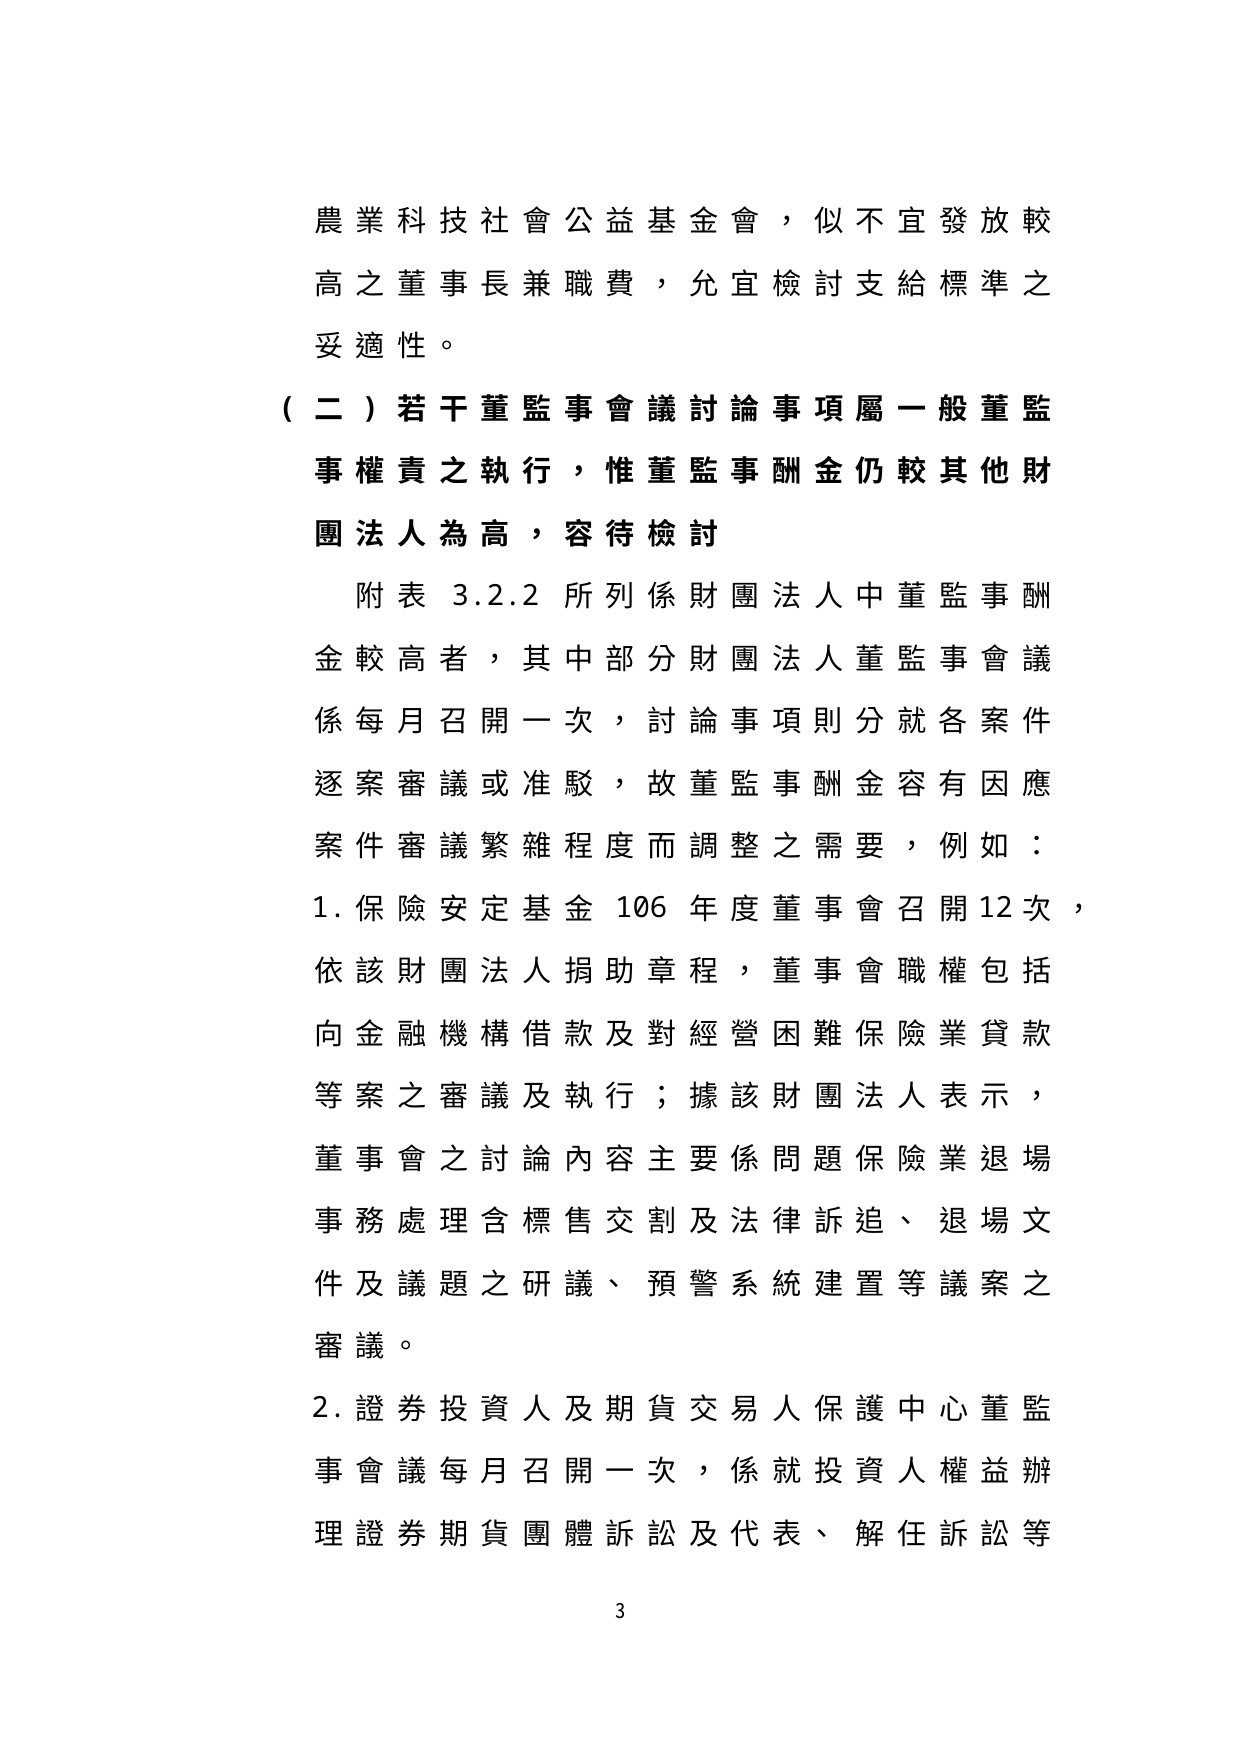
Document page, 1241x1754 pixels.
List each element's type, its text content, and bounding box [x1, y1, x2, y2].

text 2.證券投資人及期貨交易人保護中心董監事會議每月召開一次，係就投資人權益辦理證券期貨團體訴訟及代表、解任訴訟等 [271, 1365, 1058, 1552]
text 1.保險安定基金106年度董事會召開12次，依該財團法人捐助章程，董事會職權包括向金融機構借款及對經營困難保險業貸款等案之審議及執行；據該財團法人表示，董事會之討論內容主要係問題保險業退場事務處理含標售交割及法律訴追、退場文件及議題之研議、預警系統建置等議案之審議。 [271, 865, 1058, 1365]
text 附表3.2.2所列係財團法人中董監事酬金較高者，其中部分財團法人董監事會議係每月召開一次，討論事項則分就各案件逐案審議或准駁，故董監事酬金容有因應案件審議繁雜程度而調整之需要，例如： [271, 552, 1058, 865]
text (二)若干董監事會議討論事項屬一般董監事權責之執行，惟董監事酬金仍較其他財團法人為高，容待檢討 [242, 365, 1058, 552]
text 農業科技社會公益基金會，似不宜發放較高之董事長兼職費，允宜檢討支給標準之妥適性。 [271, 177, 1058, 365]
